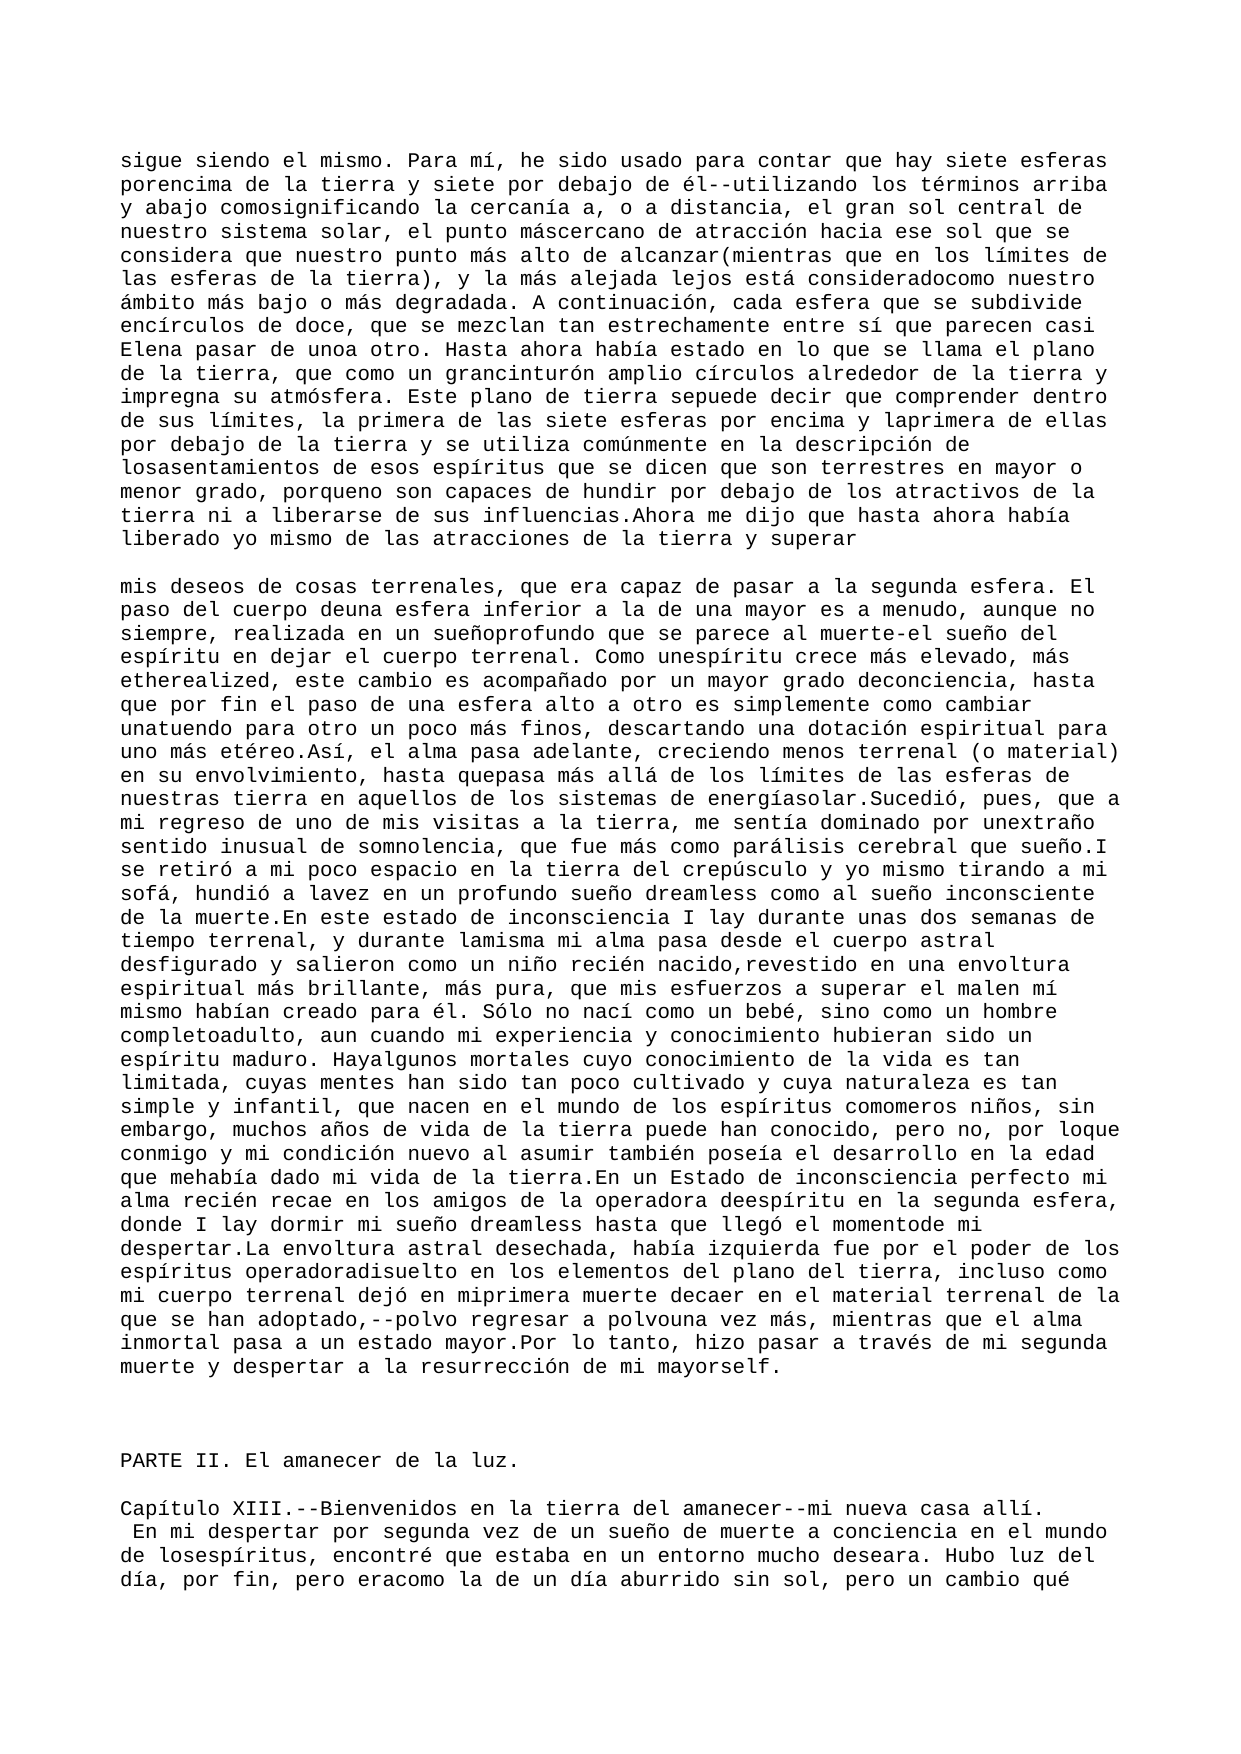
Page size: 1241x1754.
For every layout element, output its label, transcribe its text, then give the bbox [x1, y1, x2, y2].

text Capítulo XIII.--Bienvenidos en la tierra del amanecer--mi nueva casa allí. [120, 1498, 1120, 1521]
text En mi despertar por segunda vez de un sueño de muerte a conciencia en el mundo de losespíritus, encontré que estaba en un entorno mucho deseara. Hubo luz del día, por fin, pero eracomo la de un día aburrido sin sol, pero un cambio qué [120, 1521, 1120, 1592]
text sigue siendo el mismo. Para mí, he sido usado para contar que hay siete esferas porencima de la tierra y siete por debajo de él--utilizando los términos arriba y abajo comosignificando la cercanía a, o a distancia, el gran sol central de nuestro sistema solar, el punto máscercano de atracción hacia ese sol que se considera que nuestro punto más alto de alcanzar(mientras que en los límites de las esferas de la tierra), y la más alejada lejos está consideradocomo nuestro ámbito más bajo o más degradada. A continuación, cada esfera que se subdivide encírculos de doce, que se mezclan tan estrechamente entre sí que parecen casi Elena pasar de unoa otro. Hasta ahora había estado en lo que se llama el plano de la tierra, que como un grancinturón amplio círculos alrededor de la tierra y impregna su atmósfera. Este plano de tierra sepuede decir que comprender dentro de sus límites, la primera de las siete esferas por encima y laprimera de ellas por debajo de la tierra y se utiliza comúnmente en la descripción de losasentamientos de esos espíritus que se dicen que son terrestres en mayor o menor grado, porqueno son capaces de hundir por debajo de los atractivos de la tierra ni a liberarse de sus influencias.Ahora me dijo que hasta ahora había liberado yo mismo de las atracciones de la tierra y superar [120, 150, 1120, 552]
text PARTE II. El amanecer de la luz. [120, 1451, 1120, 1474]
text mis deseos de cosas terrenales, que era capaz de pasar a la segunda esfera. El paso del cuerpo deuna esfera inferior a la de una mayor es a menudo, aunque no siempre, realizada en un sueñoprofundo que se parece al muerte-el sueño del espíritu en dejar el cuerpo terrenal. Como unespíritu crece más elevado, más etherealized, este cambio es acompañado por un mayor grado deconciencia, hasta que por fin el paso de una esfera alto a otro es simplemente como cambiar unatuendo para otro un poco más finos, descartando una dotación espiritual para uno más etéreo.Así, el alma pasa adelante, creciendo menos terrenal (o material) en su envolvimiento, hasta quepasa más allá de los límites de las esferas de nuestras tierra en aquellos de los sistemas de energíasolar.Sucedió, pues, que a mi regreso de uno de mis visitas a la tierra, me sentía dominado por unextraño sentido inusual de somnolencia, que fue más como parálisis cerebral que sueño.I se retiró a mi poco espacio en la tierra del crepúsculo y yo mismo tirando a mi sofá, hundió a lavez en un profundo sueño dreamless como al sueño inconsciente de la muerte.En este estado de inconsciencia I lay durante unas dos semanas de tiempo terrenal, y durante lamisma mi alma pasa desde el cuerpo astral desfigurado y salieron como un niño recién nacido,revestido en una envoltura espiritual más brillante, más pura, que mis esfuerzos a superar el malen mí mismo habían creado para él. Sólo no nací como un bebé, sino como un hombre completoadulto, aun cuando mi experiencia y conocimiento hubieran sido un espíritu maduro. Hayalgunos mortales cuyo conocimiento de la vida es tan limitada, cuyas mentes han sido tan poco cultivado y cuya naturaleza es tan simple y infantil, que nacen en el mundo de los espíritus comomeros niños, sin embargo, muchos años de vida de la tierra puede han conocido, pero no, por loque conmigo y mi condición nuevo al asumir también poseía el desarrollo en la edad que mehabía dado mi vida de la tierra.En un Estado de inconsciencia perfecto mi alma recién recae en los amigos de la operadora deespíritu en la segunda esfera, donde I lay dormir mi sueño dreamless hasta que llegó el momentode mi despertar.La envoltura astral desechada, había izquierda fue por el poder de los espíritus operadoradisuelto en los elementos del plano del tierra, incluso como mi cuerpo terrenal dejó en miprimera muerte decaer en el material terrenal de la que se han adoptado,--polvo regresar a polvouna vez más, mientras que el alma inmortal pasa a un estado mayor.Por lo tanto, hizo pasar a través de mi segunda muerte y despertar a la resurrección de mi mayorself. [120, 576, 1120, 1379]
